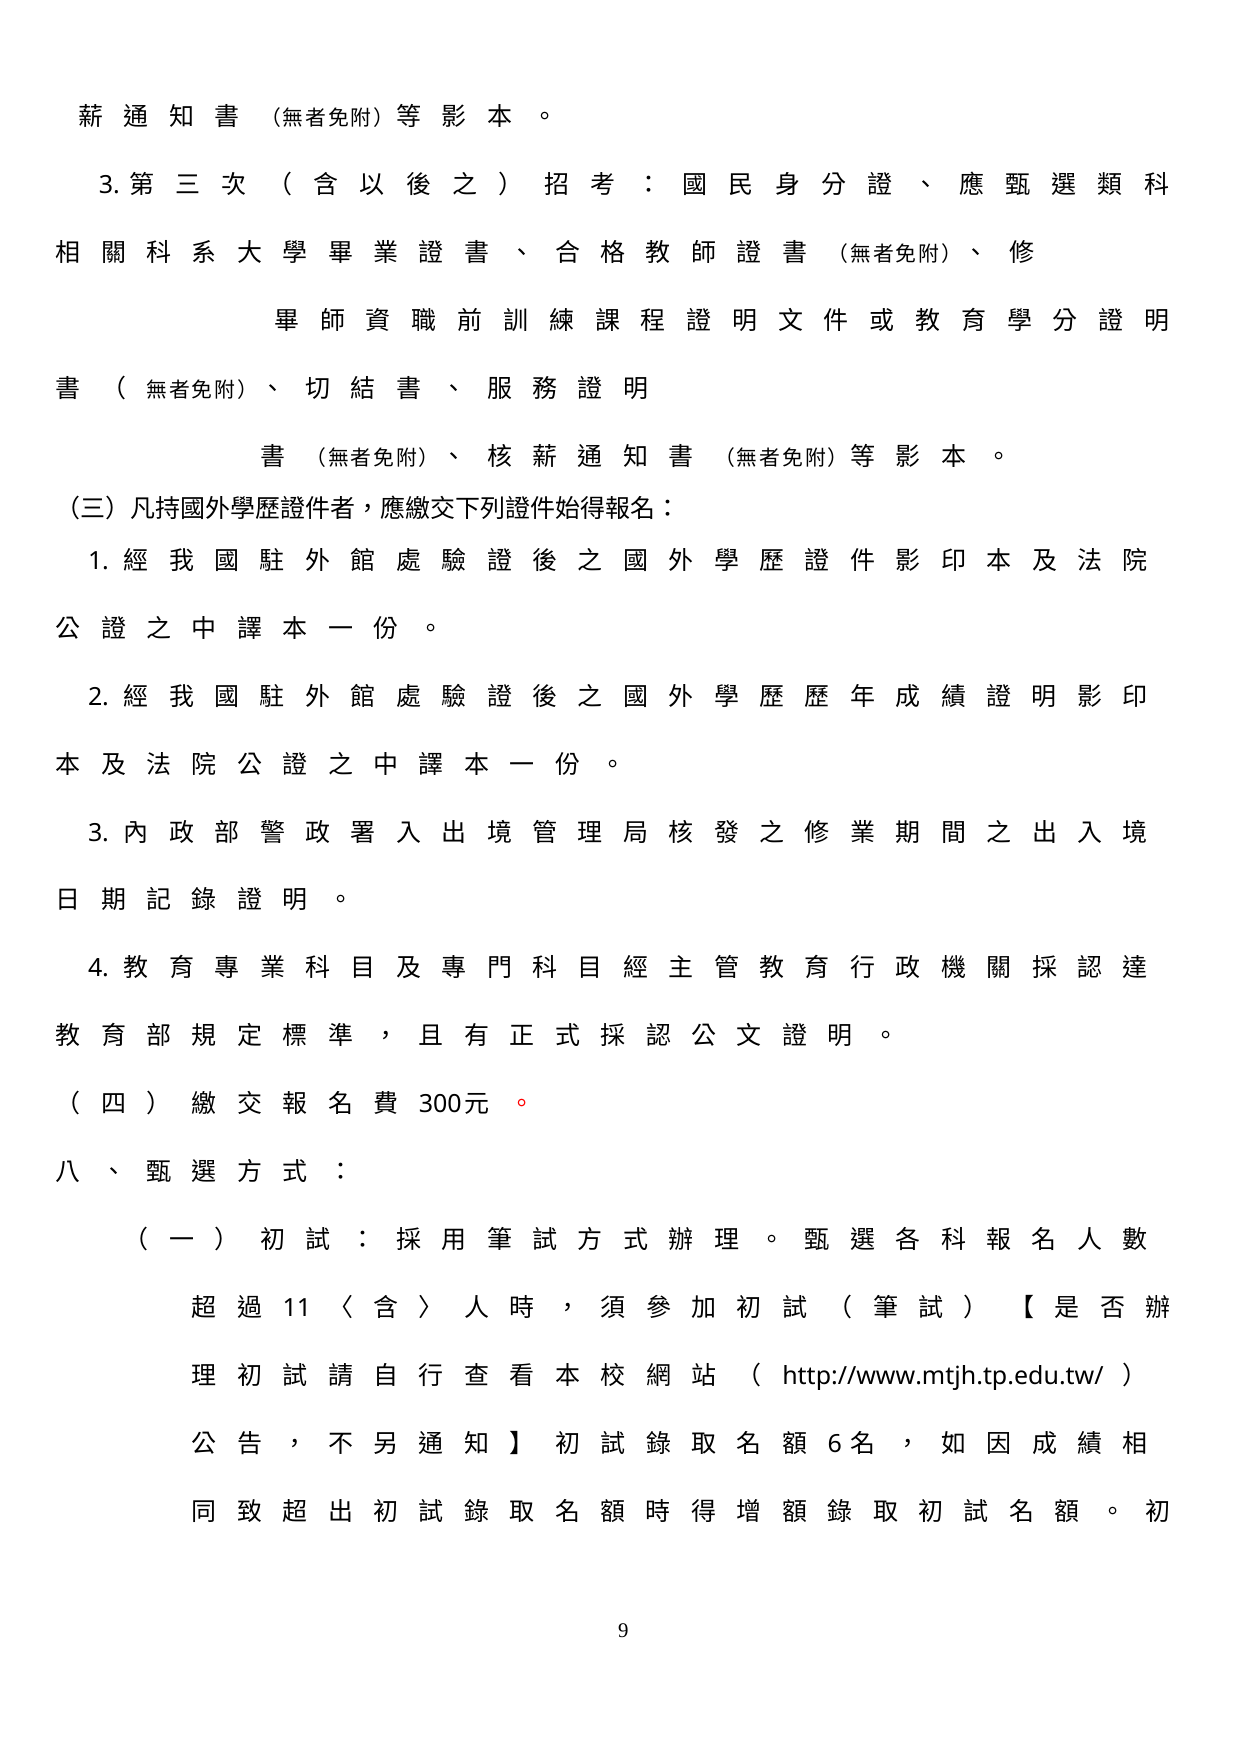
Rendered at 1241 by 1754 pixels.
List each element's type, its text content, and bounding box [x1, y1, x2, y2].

text 薪通知書（無者免附）等影本。 [60, 81, 1191, 149]
text （三）凡持國外學歷證件者，應繳交下列證件始得報名： [55, 488, 1191, 524]
text 1.經我國駐外館處驗證後之國外學歷證件影印本及法院公證之中譯本一份。 [55, 524, 1191, 660]
text 4.教育專業科目及專門科目經主管教育行政機關採認達教育部規定標準，且有正式採認公文證明。 [55, 932, 1191, 1068]
text （一）初試：採用筆試方式辦理。甄選各科報名人數超過11〈含〉人時，須參加初試（筆試）【是否辦理初試請自行查看本校網站（http://www.mtjh.tp.edu.tw/）公告，不另通知】初試錄取名額6名，如因成績相同致超出初試錄取名額時得增額錄取初試名額。初試成績僅作為初試錄取門檻，不併入複試成績計算。 [114, 1204, 1191, 1543]
text 3.第三次（含以後之）招考：國民身分證、應甄選類科相關科系大學畢業證書、合格教師證書（無者免附）、修 [55, 149, 1191, 284]
text 3.內政部警政署入出境管理局核發之修業期間之出入境日期記錄證明。 [55, 796, 1191, 932]
text 2.經我國駐外館處驗證後之國外學歷歷年成績證明影印本及法院公證之中譯本一份。 [55, 660, 1191, 796]
text （四）繳交報名費300元。 [55, 1068, 1191, 1136]
text 八、甄選方式： [55, 1136, 1191, 1204]
text 畢師資職前訓練課程證明文件或教育學分證明書（無者免附）、切結書、服務證明 [55, 284, 1191, 420]
text 書（無者免附）、核薪通知書（無者免附）等影本。 [55, 420, 1191, 488]
